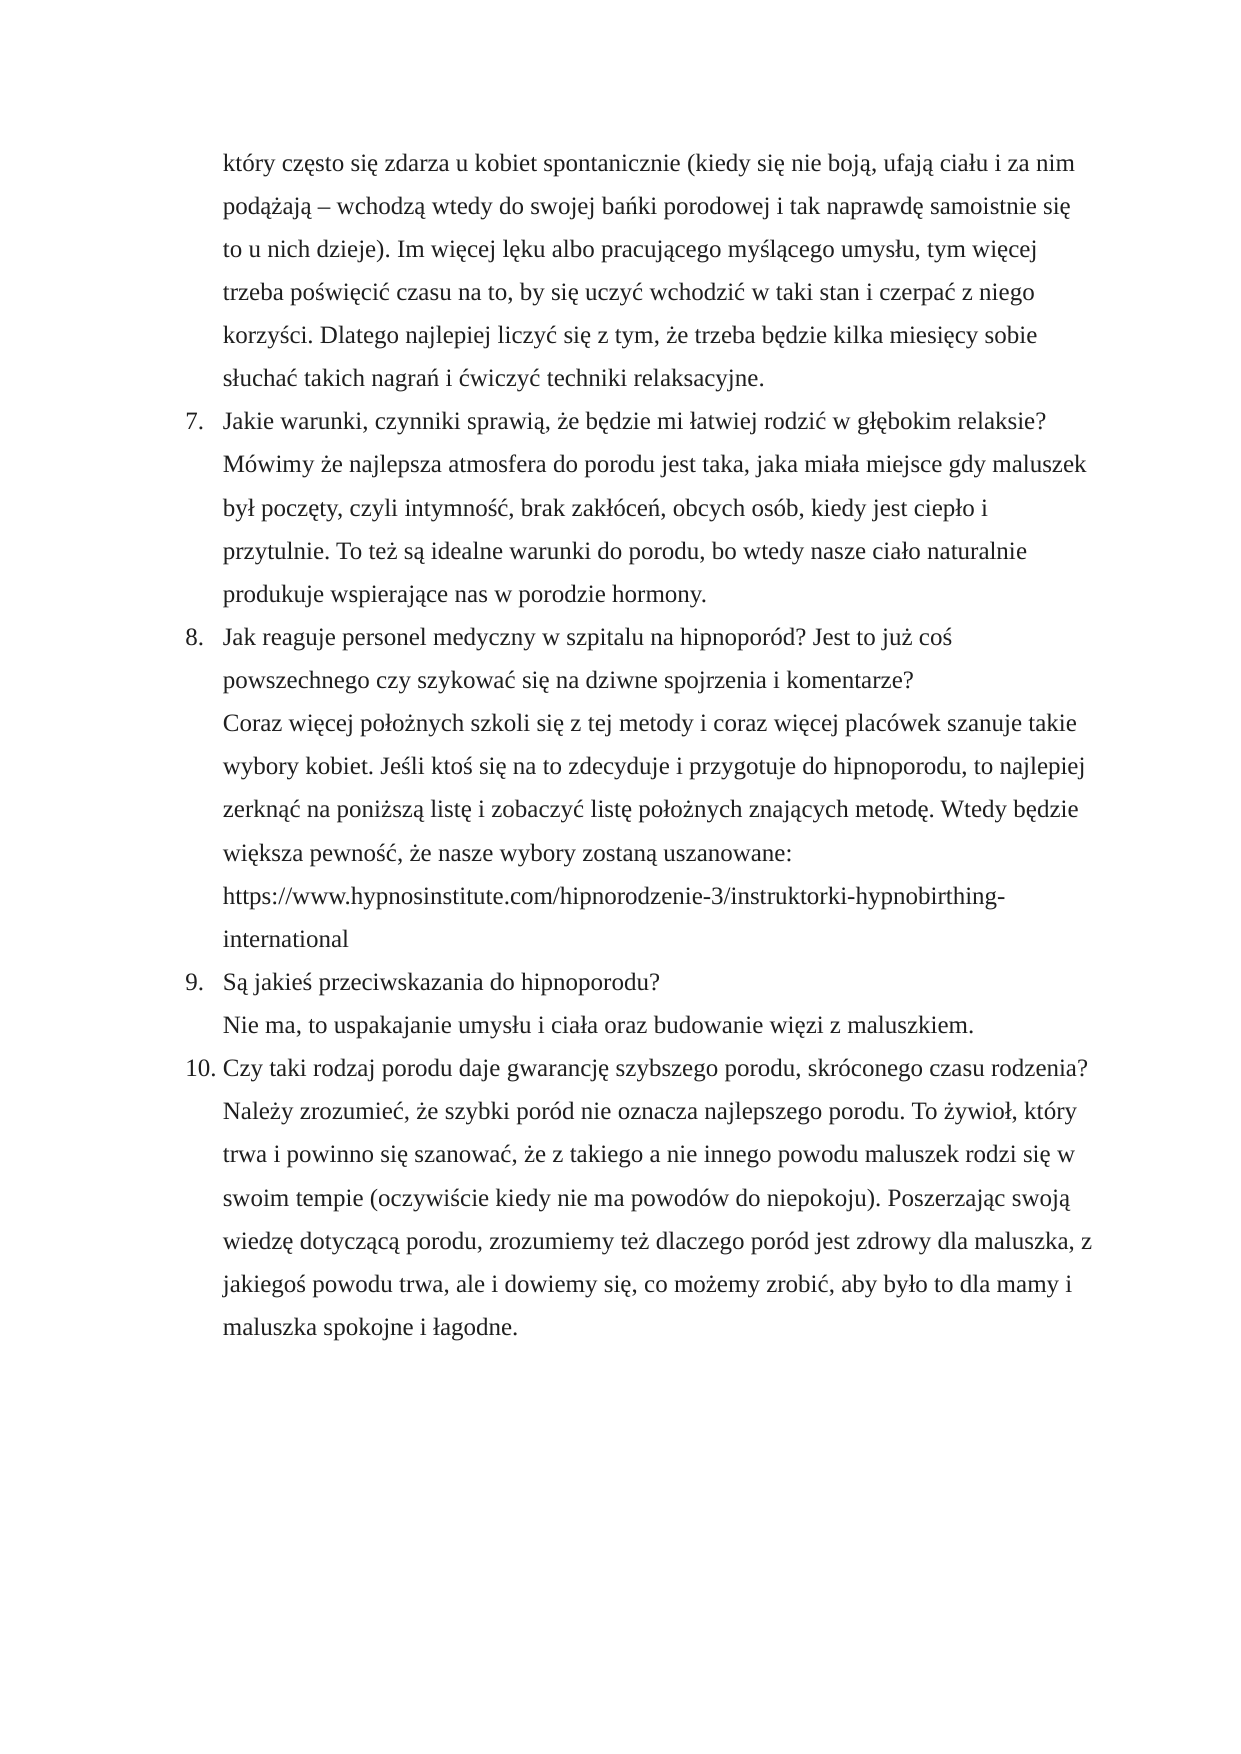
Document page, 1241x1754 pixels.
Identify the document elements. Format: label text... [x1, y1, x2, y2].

list który często się zdarza u kobiet spontanicznie (kiedy się nie boją, ufają ciału i za nim podążają – wchodzą wtedy do swojej bańki porodowej i tak naprawdę samoistnie się to u nich dzieje). Im więcej lęku albo pracującego myślącego umysłu, tym więcej trzeba poświęcić czasu na to, by się uczyć wchodzić w taki stan i czerpać z niego korzyści. Dlatego najlepiej liczyć się z tym, że trzeba będzie kilka miesięcy sobie słuchać takich nagrań i ćwiczyć techniki relaksacyjne. [185, 148, 1093, 392]
list Jak reaguje personel medyczny w szpitalu na hipnoporód? Jest to już coś powszechnego czy szykować się na dziwne spojrzenia i komentarze? Coraz więcej położnych szkoli się z tej metody i coraz więcej placówek szanuje takie wybory kobiet. Jeśli ktoś się na to zdecyduje i przygotuje do hipnoporodu, to najlepiej zerknąć na poniższą listę i zobaczyć listę położnych znających metodę. Wtedy będzie większa pewność, że nasze wybory zostaną uszanowane: [185, 622, 1093, 866]
list https://www.hypnosinstitute.com/hipnorodzenie-3/instruktorki-hypnobirthing-international [185, 881, 1093, 953]
list Są jakieś przeciwskazania do hipnoporodu? Nie ma, to uspakajanie umysłu i ciała oraz budowanie więzi z maluszkiem. [185, 967, 1093, 1039]
list Czy taki rodzaj porodu daje gwarancję szybszego porodu, skróconego czasu rodzenia? Należy zrozumieć, że szybki poród nie oznacza najlepszego porodu. To żywioł, który trwa i powinno się szanować, że z takiego a nie innego powodu maluszek rodzi się w swoim tempie (oczywiście kiedy nie ma powodów do niepokoju). Poszerzając swoją wiedzę dotyczącą porodu, zrozumiemy też dlaczego poród jest zdrowy dla maluszka, z jakiegoś powodu trwa, ale i dowiemy się, co możemy zrobić, aby było to dla mamy i maluszka spokojne i łagodne. [185, 1053, 1093, 1341]
list Jakie warunki, czynniki sprawią, że będzie mi łatwiej rodzić w głębokim relaksie? Mówimy że najlepsza atmosfera do porodu jest taka, jaka miała miejsce gdy maluszek był poczęty, czyli intymność, brak zakłóceń, obcych osób, kiedy jest ciepło i przytulnie. To też są idealne warunki do porodu, bo wtedy nasze ciało naturalnie produkuje wspierające nas w porodzie hormony. [185, 406, 1093, 608]
